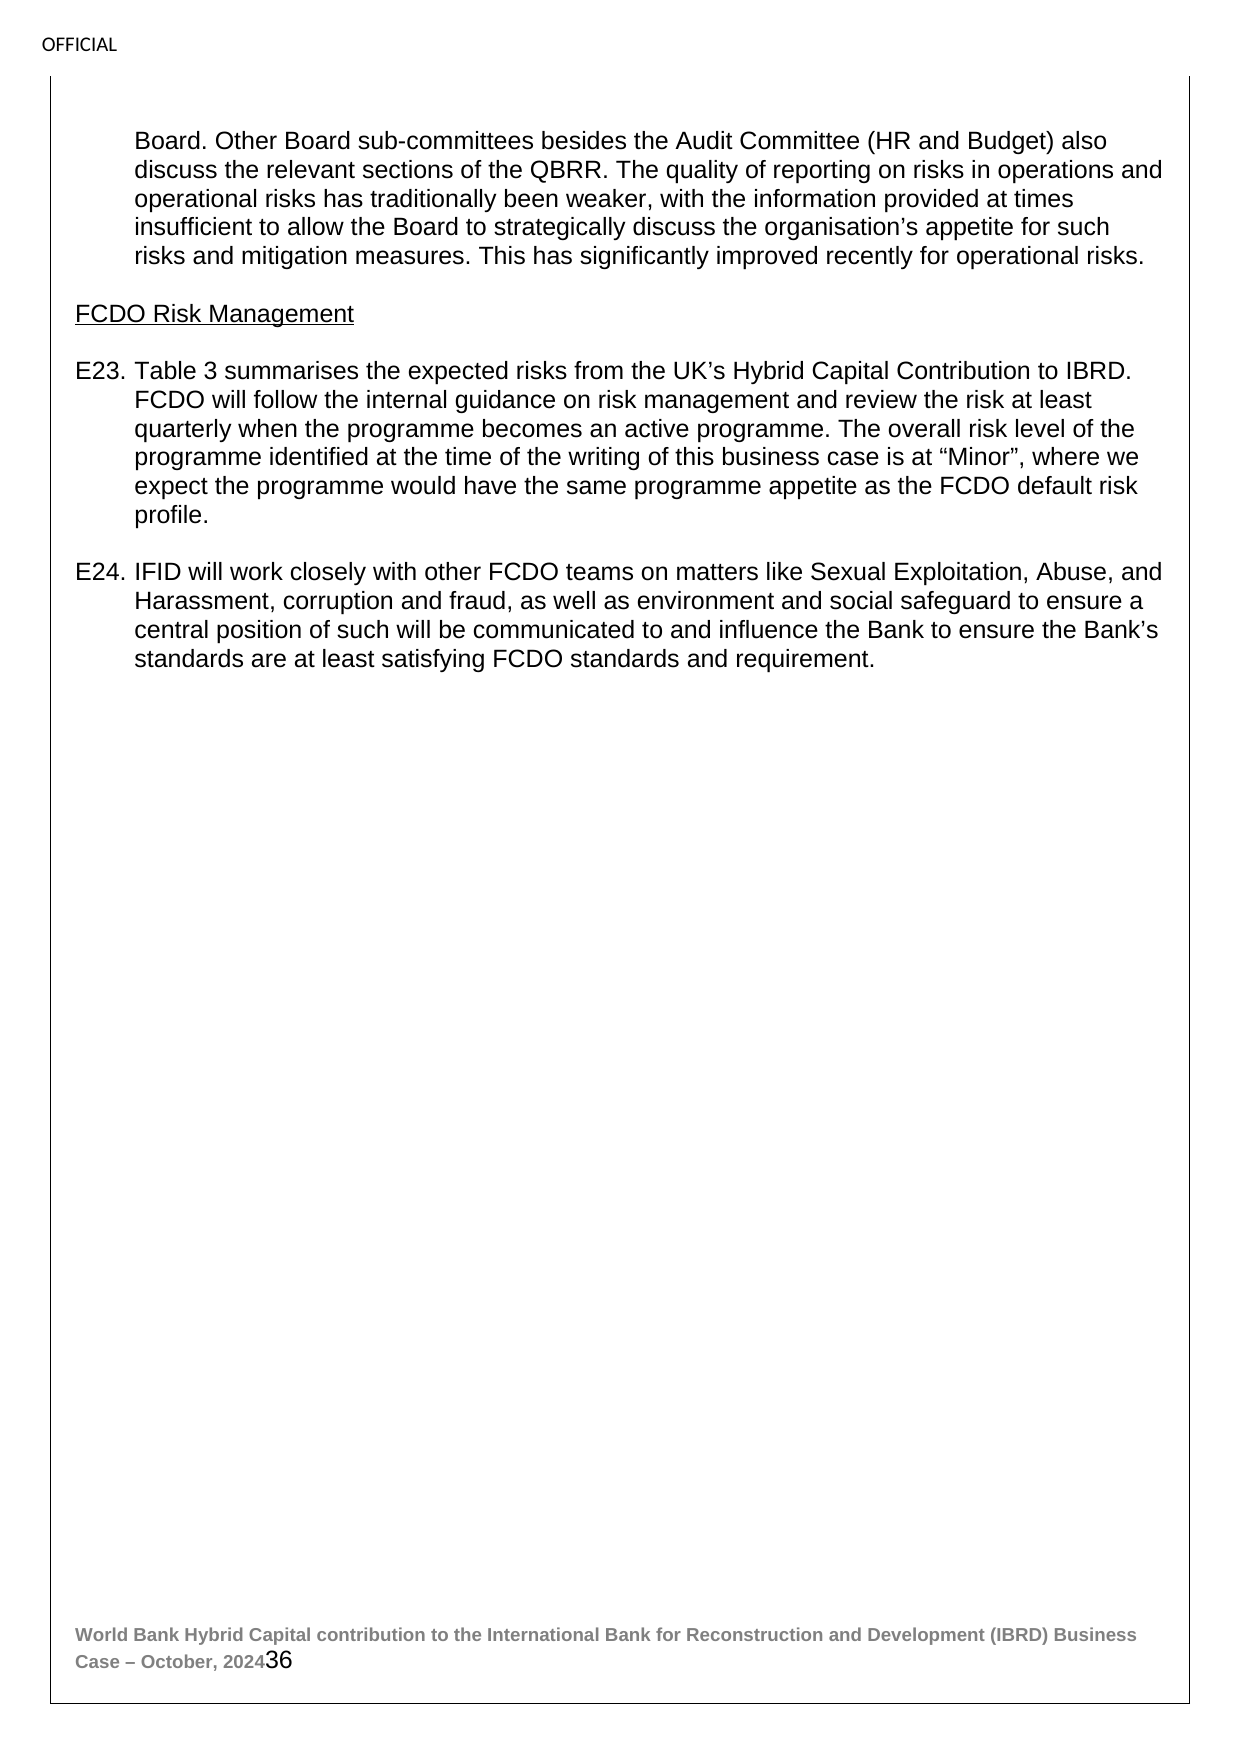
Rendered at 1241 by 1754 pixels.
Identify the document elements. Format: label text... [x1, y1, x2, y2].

text FCDO Risk Management [75, 298, 1165, 327]
list IFID will work closely with other FCDO teams on matters like Sexual Exploitation, Abuse, and Harassment, corruption and fraud, as well as environment and social safeguard to ensure a central position of such will be communicated to and influence the Bank to ensure the Bank’s standards are at least satisfying FCDO standards and requirement. [75, 557, 1165, 672]
list Table 3 summarises the expected risks from the UK’s Hybrid Capital Contribution to IBRD. FCDO will follow the internal guidance on risk management and review the risk at least quarterly when the programme becomes an active programme. The overall risk level of the programme identified at the time of the writing of this business case is at “Minor”, where we expect the programme would have the same programme appetite as the FCDO default risk profile. [75, 356, 1165, 528]
list Board. Other Board sub-committees besides the Audit Committee (HR and Budget) also discuss the relevant sections of the QBRR. The quality of reporting on risks in operations and operational risks has traditionally been weaker, with the information provided at times insufficient to allow the Board to strategically discuss the organisation’s appetite for such risks and mitigation measures. This has significantly improved recently for operational risks. [75, 126, 1165, 270]
